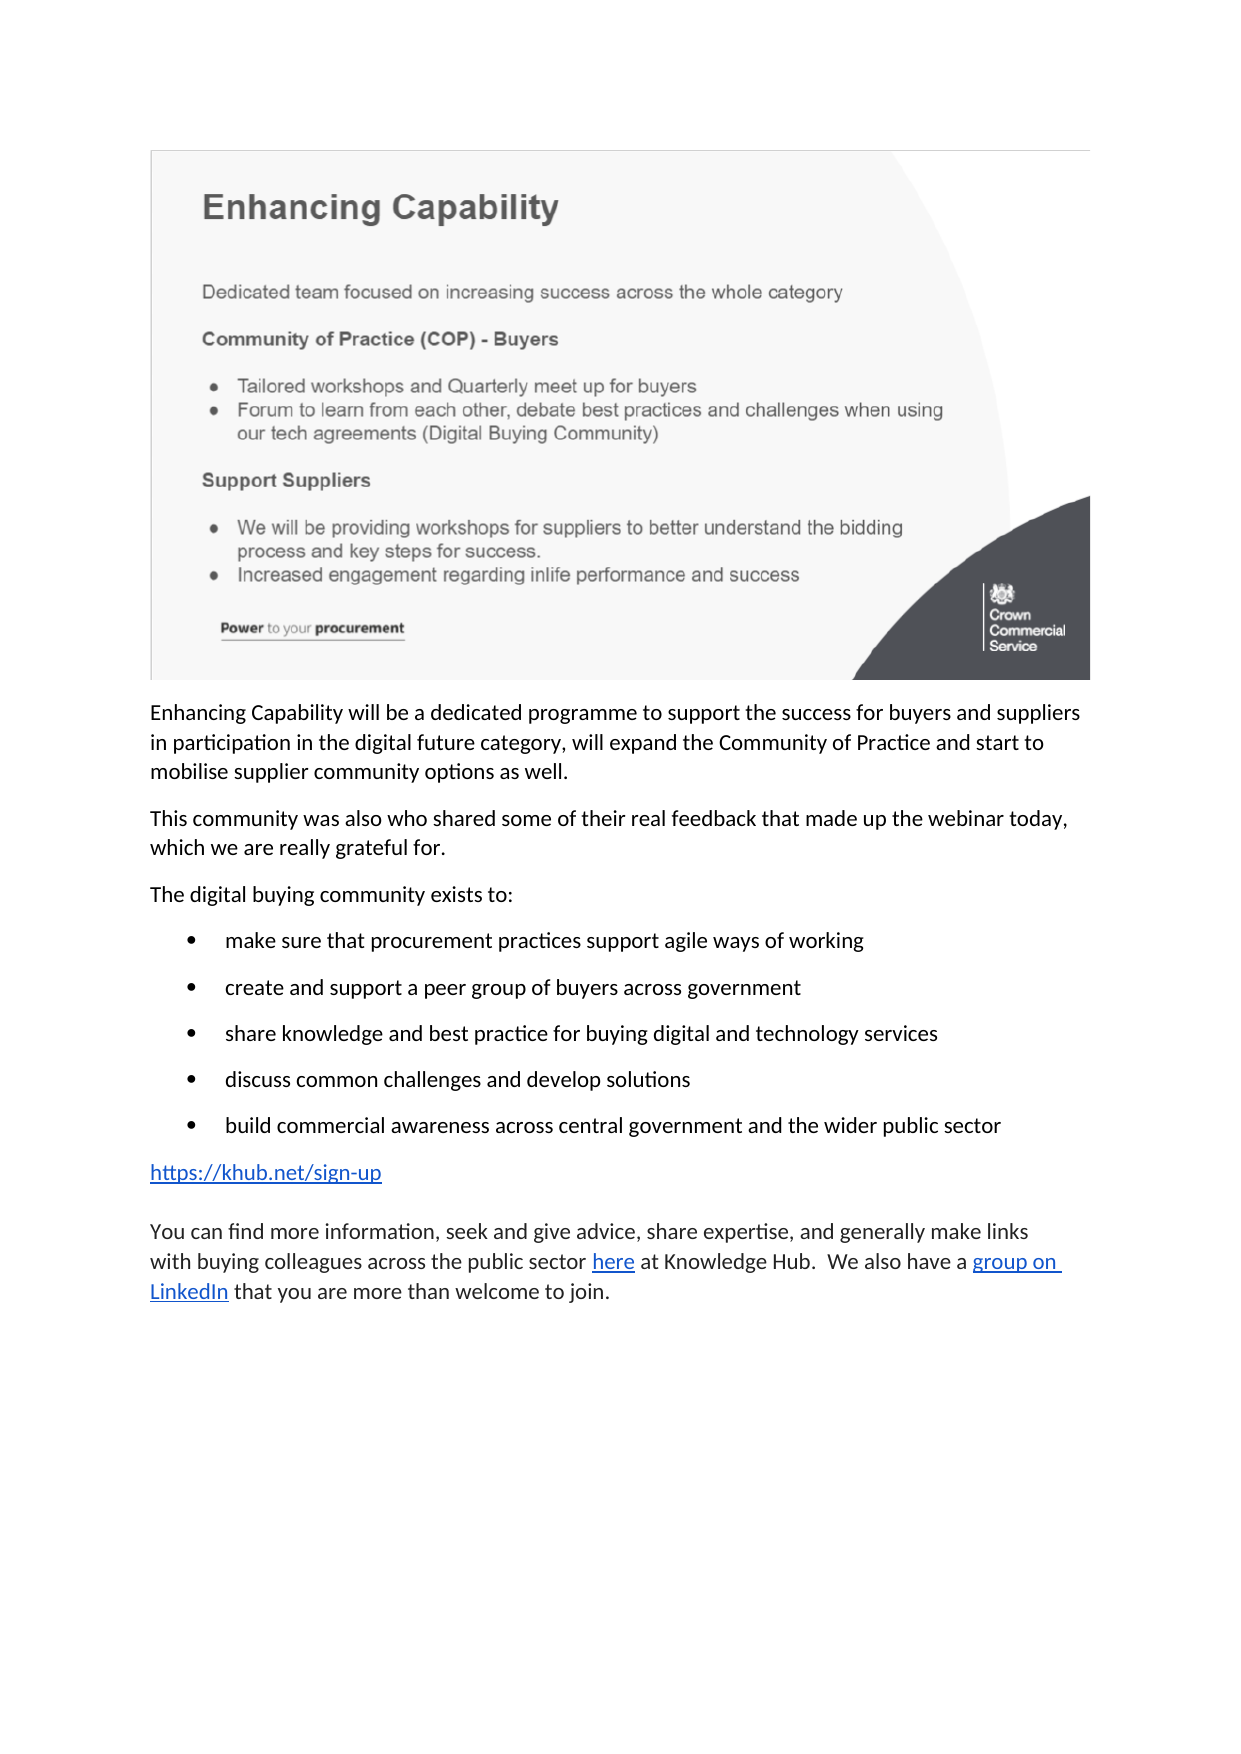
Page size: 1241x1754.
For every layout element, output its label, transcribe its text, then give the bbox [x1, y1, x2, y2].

list create and support a peer group of buyers across government [187, 973, 1090, 1001]
text Enhancing Capability will be a dedicated programme to support the success for buyers and suppliers in participation in the digital future category, will expand the Community of Practice and start to mobilise supplier community options as well. [150, 698, 1090, 786]
text This community was also who shared some of their real feedback that made up the webinar today, which we are really grateful for. [150, 804, 1090, 862]
text The digital buying community exists to: [150, 880, 1090, 908]
list build commercial awareness across central government and the wider public sector [187, 1112, 1090, 1140]
list share knowledge and best practice for buying digital and technology services [187, 1019, 1090, 1047]
list discuss common challenges and develop solutions [187, 1065, 1090, 1093]
list make sure that procurement practices support agile ways of working [187, 926, 1090, 954]
text https://khub.net/sign-up You can find more information, seek and give advice, share expertise, and generally make links with buying colleagues across the public sector here at Knowledge Hub. We also have a group on LinkedIn that you are more than welcome to join. [150, 1158, 1090, 1305]
